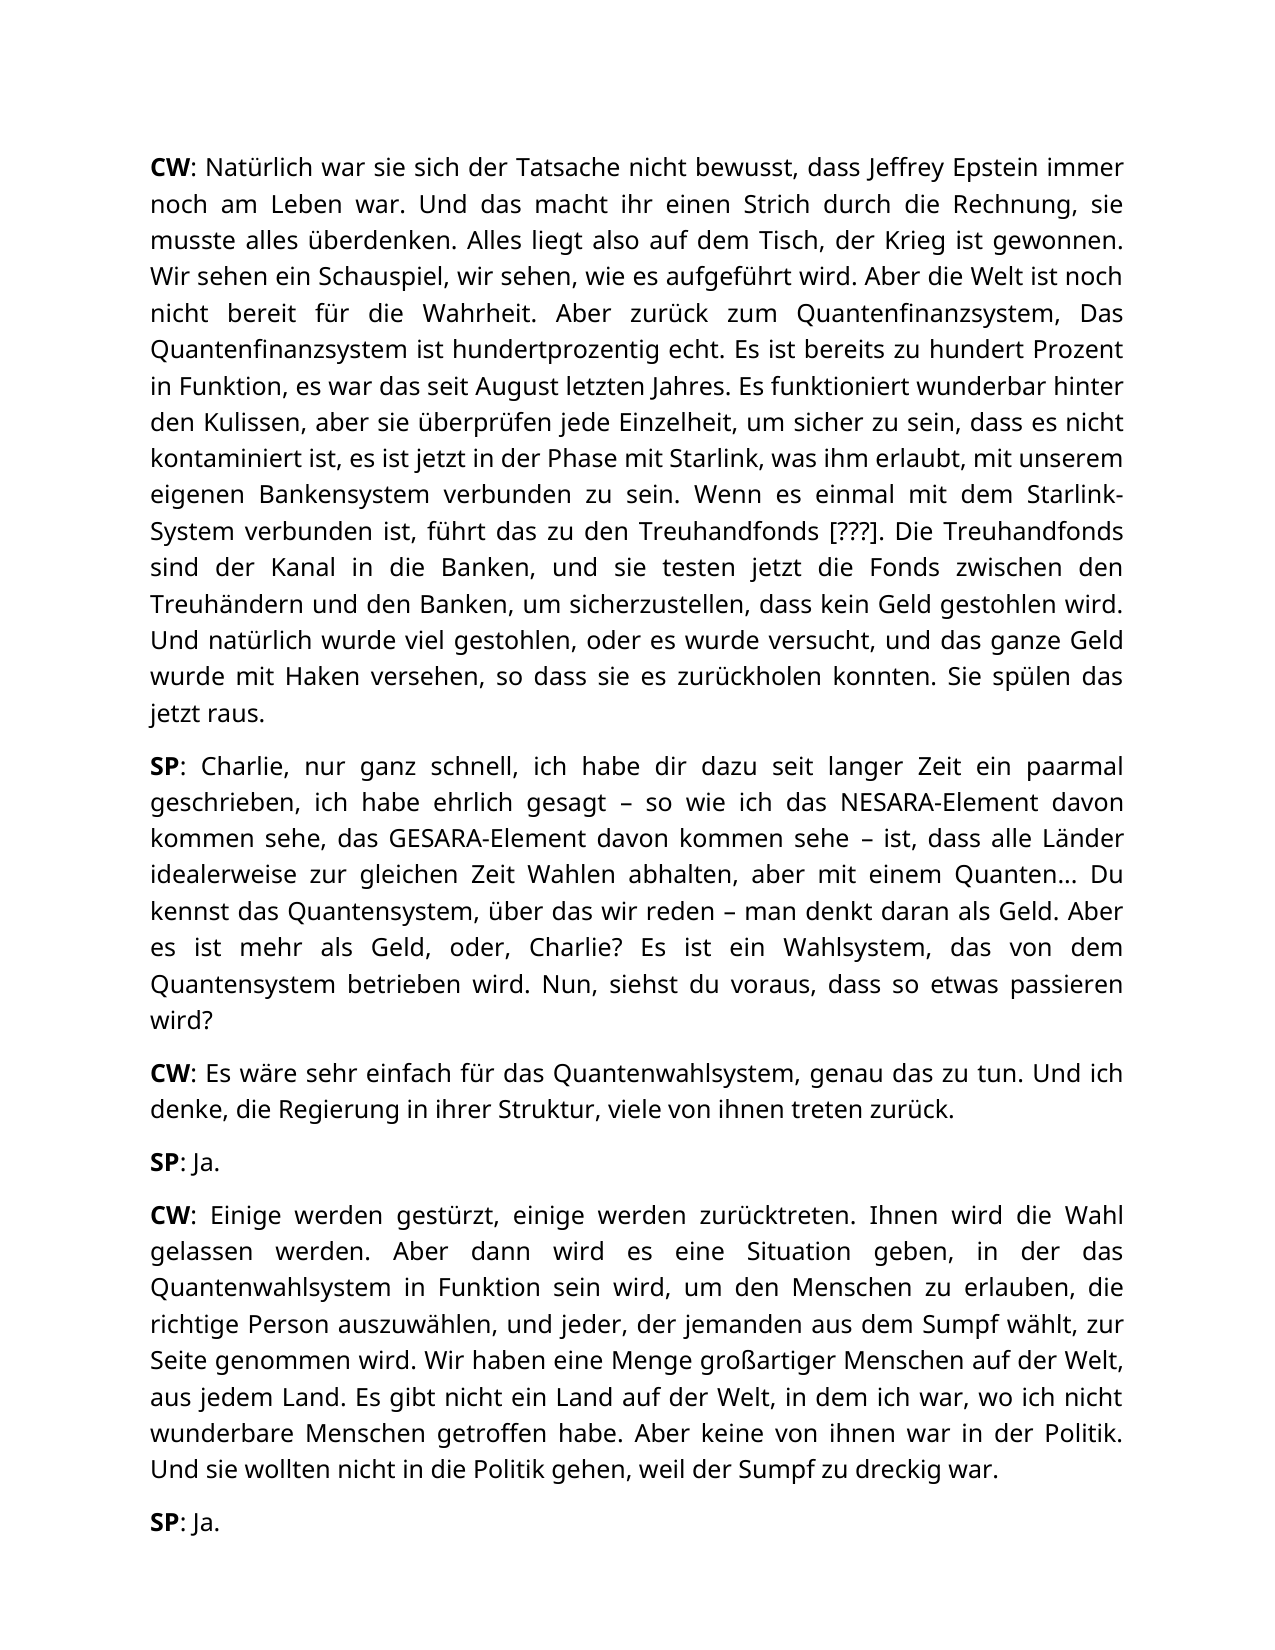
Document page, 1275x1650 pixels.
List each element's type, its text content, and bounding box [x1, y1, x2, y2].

text SP: Ja. [150, 1144, 1125, 1179]
text SP: Charlie, nur ganz schnell, ich habe dir dazu seit langer Zeit ein paarmal geschrieben, ich habe ehrlich gesagt – so wie ich das NESARA-Element davon kommen sehe, das GESARA-Element davon kommen sehe – ist, dass alle Länder idealerweise zur gleichen Zeit Wahlen abhalten, aber mit einem Quanten... Du kennst das Quantensystem, über das wir reden – man denkt daran als Geld. Aber es ist mehr als Geld, oder, Charlie? Es ist ein Wahlsystem, das von dem Quantensystem betrieben wird. Nun, siehst du voraus, dass so etwas passieren wird? [150, 748, 1125, 1037]
text CW: Einige werden gestürzt, einige werden zurücktreten. Ihnen wird die Wahl gelassen werden. Aber dann wird es eine Situation geben, in der das Quantenwahlsystem in Funktion sein wird, um den Menschen zu erlauben, die richtige Person auszuwählen, und jeder, der jemanden aus dem Sumpf wählt, zur Seite genommen wird. Wir haben eine Menge großartiger Menschen auf der Welt, aus jedem Land. Es gibt nicht ein Land auf der Welt, in dem ich war, wo ich nicht wunderbare Menschen getroffen habe. Aber keine von ihnen war in der Politik. Und sie wollten nicht in die Politik gehen, weil der Sumpf zu dreckig war. [150, 1197, 1125, 1486]
text CW: Es wäre sehr einfach für das Quantenwahlsystem, genau das zu tun. Und ich denke, die Regierung in ihrer Struktur, viele von ihnen treten zurück. [150, 1055, 1125, 1126]
text CW: Natürlich war sie sich der Tatsache nicht bewusst, dass Jeffrey Epstein immer noch am Leben war. Und das macht ihr einen Strich durch die Rechnung, sie musste alles überdenken. Alles liegt also auf dem Tisch, der Krieg ist gewonnen. Wir sehen ein Schauspiel, wir sehen, wie es aufgeführt wird. Aber die Welt ist noch nicht bereit für die Wahrheit. Aber zurück zum Quantenfinanzsystem, Das Quantenfinanzsystem ist hundertprozentig echt. Es ist bereits zu hundert Prozent in Funktion, es war das seit August letzten Jahres. Es funktioniert wunderbar hinter den Kulissen, aber sie überprüfen jede Einzelheit, um sicher zu sein, dass es nicht kontaminiert ist, es ist jetzt in der Phase mit Starlink, was ihm erlaubt, mit unserem eigenen Bankensystem verbunden zu sein. Wenn es einmal mit dem Starlink-System verbunden ist, führt das zu den Treuhandfonds [???]. Die Treuhandfonds sind der Kanal in die Banken, und sie testen jetzt die Fonds zwischen den Treuhändern und den Banken, um sicherzustellen, dass kein Geld gestohlen wird. Und natürlich wurde viel gestohlen, oder es wurde versucht, und das ganze Geld wurde mit Haken versehen, so dass sie es zurückholen konnten. Sie spülen das jetzt raus. [150, 150, 1125, 729]
text SP: Ja. [150, 1505, 1125, 1539]
